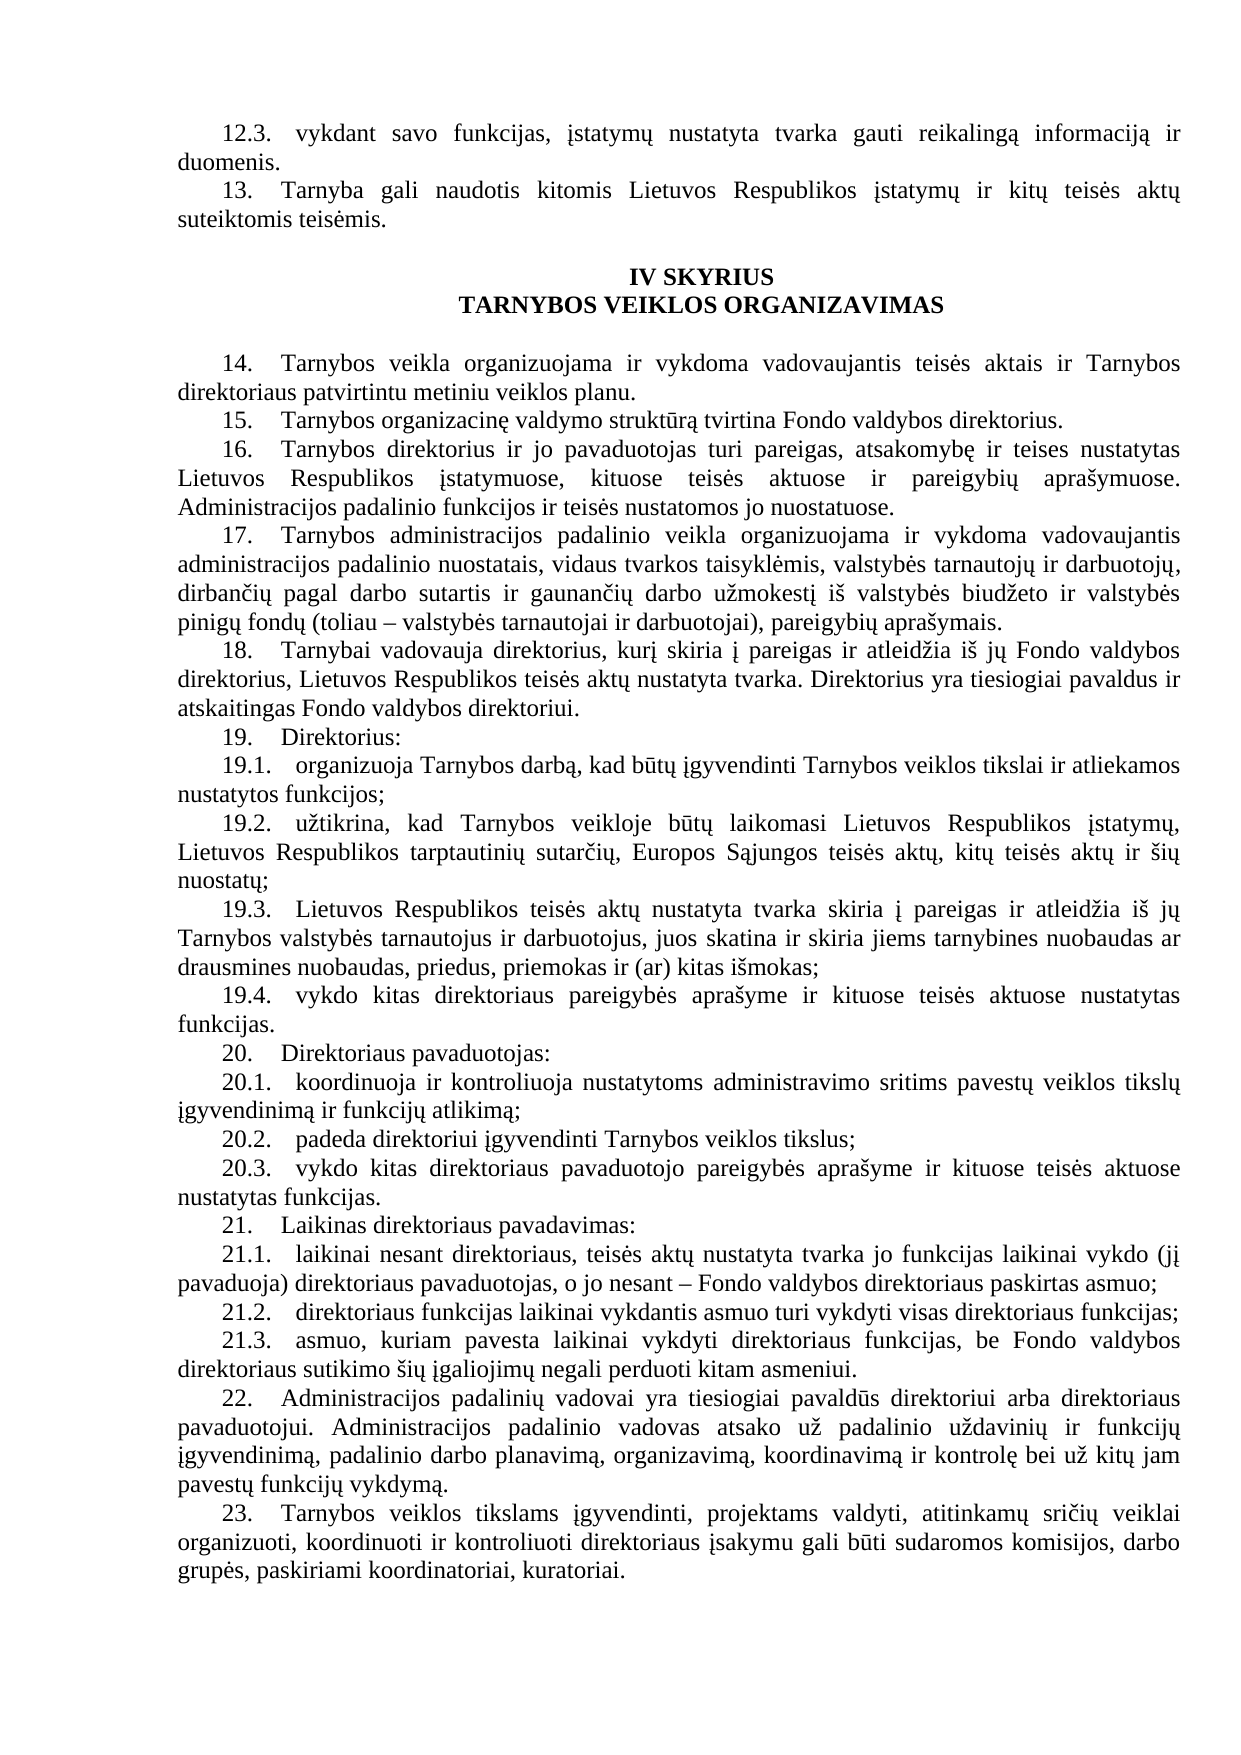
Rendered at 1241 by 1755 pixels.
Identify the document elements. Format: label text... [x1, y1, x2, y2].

text TARNYBOS veiklos ORGANIZAVIMAS [177, 291, 1181, 319]
text 13. Tarnyba gali naudotis kitomis Lietuvos Respublikos įstatymų ir kitų teisės aktų suteiktomis teisėmis. [177, 176, 1181, 233]
text 20.2. padeda direktoriui įgyvendinti Tarnybos veiklos tikslus; [177, 1124, 1181, 1153]
text 19.4. vykdo kitas direktoriaus pareigybės aprašyme ir kituose teisės aktuose nustatytas funkcijas. [177, 981, 1181, 1038]
text IV SKYRIUS [177, 262, 1181, 291]
text 21.3. asmuo, kuriam pavesta laikinai vykdyti direktoriaus funkcijas, be Fondo valdybos direktoriaus sutikimo šių įgaliojimų negali perduoti kitam asmeniui. [177, 1326, 1181, 1383]
text 20.3. vykdo kitas direktoriaus pavaduotojo pareigybės aprašyme ir kituose teisės aktuose nustatytas funkcijas. [177, 1153, 1181, 1211]
text 20. Direktoriaus pavaduotojas: [177, 1038, 1181, 1067]
text 19. Direktorius: [177, 722, 1181, 751]
text 18. Tarnybai vadovauja direktorius, kurį skiria į pareigas ir atleidžia iš jų Fondo valdybos direktorius, Lietuvos Respublikos teisės aktų nustatyta tvarka. Direktorius yra tiesiogiai pavaldus ir atskaitingas Fondo valdybos direktoriui. [177, 636, 1181, 722]
text 19.1. organizuoja Tarnybos darbą, kad būtų įgyvendinti Tarnybos veiklos tikslai ir atliekamos nustatytos funkcijos; [177, 751, 1181, 808]
text 21.2. direktoriaus funkcijas laikinai vykdantis asmuo turi vykdyti visas direktoriaus funkcijas; [177, 1297, 1181, 1326]
text 22. Administracijos padalinių vadovai yra tiesiogiai pavaldūs direktoriui arba direktoriaus pavaduotojui. Administracijos padalinio vadovas atsako už padalinio uždavinių ir funkcijų įgyvendinimą, padalinio darbo planavimą, organizavimą, koordinavimą ir kontrolę bei už kitų jam pavestų funkcijų vykdymą. [177, 1383, 1181, 1498]
text 21.1. laikinai nesant direktoriaus, teisės aktų nustatyta tvarka jo funkcijas laikinai vykdo (jį pavaduoja) direktoriaus pavaduotojas, o jo nesant – Fondo valdybos direktoriaus paskirtas asmuo; [177, 1239, 1181, 1297]
text 16. Tarnybos direktorius ir jo pavaduotojas turi pareigas, atsakomybę ir teises nustatytas Lietuvos Respublikos įstatymuose, kituose teisės aktuose ir pareigybių aprašymuose. Administracijos padalinio funkcijos ir teisės nustatomos jo nuostatuose. [177, 434, 1181, 521]
text 21. Laikinas direktoriaus pavadavimas: [177, 1211, 1181, 1239]
text 20.1. koordinuoja ir kontroliuoja nustatytoms administravimo sritims pavestų veiklos tikslų įgyvendinimą ir funkcijų atlikimą; [177, 1067, 1181, 1124]
text 17. Tarnybos administracijos padalinio veikla organizuojama ir vykdoma vadovaujantis administracijos padalinio nuostatais, vidaus tvarkos taisyklėmis, valstybės tarnautojų ir darbuotojų, dirbančių pagal darbo sutartis ir gaunančių darbo užmokestį iš valstybės biudžeto ir valstybės pinigų fondų (toliau – valstybės tarnautojai ir darbuotojai), pareigybių aprašymais. [177, 521, 1181, 636]
text 23. Tarnybos veiklos tikslams įgyvendinti, projektams valdyti, atitinkamų sričių veiklai organizuoti, koordinuoti ir kontroliuoti direktoriaus įsakymu gali būti sudaromos komisijos, darbo grupės, paskiriami koordinatoriai, kuratoriai. [177, 1498, 1181, 1584]
text 19.3. Lietuvos Respublikos teisės aktų nustatyta tvarka skiria į pareigas ir atleidžia iš jų Tarnybos valstybės tarnautojus ir darbuotojus, juos skatina ir skiria jiems tarnybines nuobaudas ar drausmines nuobaudas, priedus, priemokas ir (ar) kitas išmokas; [177, 894, 1181, 981]
text 15. Tarnybos organizacinę valdymo struktūrą tvirtina Fondo valdybos direktorius. [177, 406, 1181, 434]
text 14. Tarnybos veikla organizuojama ir vykdoma vadovaujantis teisės aktais ir Tarnybos direktoriaus patvirtintu metiniu veiklos planu. [177, 348, 1181, 406]
text 12.3. vykdant savo funkcijas, įstatymų nustatyta tvarka gauti reikalingą informaciją ir duomenis. [177, 118, 1181, 176]
text 19.2. užtikrina, kad Tarnybos veikloje būtų laikomasi Lietuvos Respublikos įstatymų, Lietuvos Respublikos tarptautinių sutarčių, Europos Sąjungos teisės aktų, kitų teisės aktų ir šių nuostatų; [177, 808, 1181, 894]
